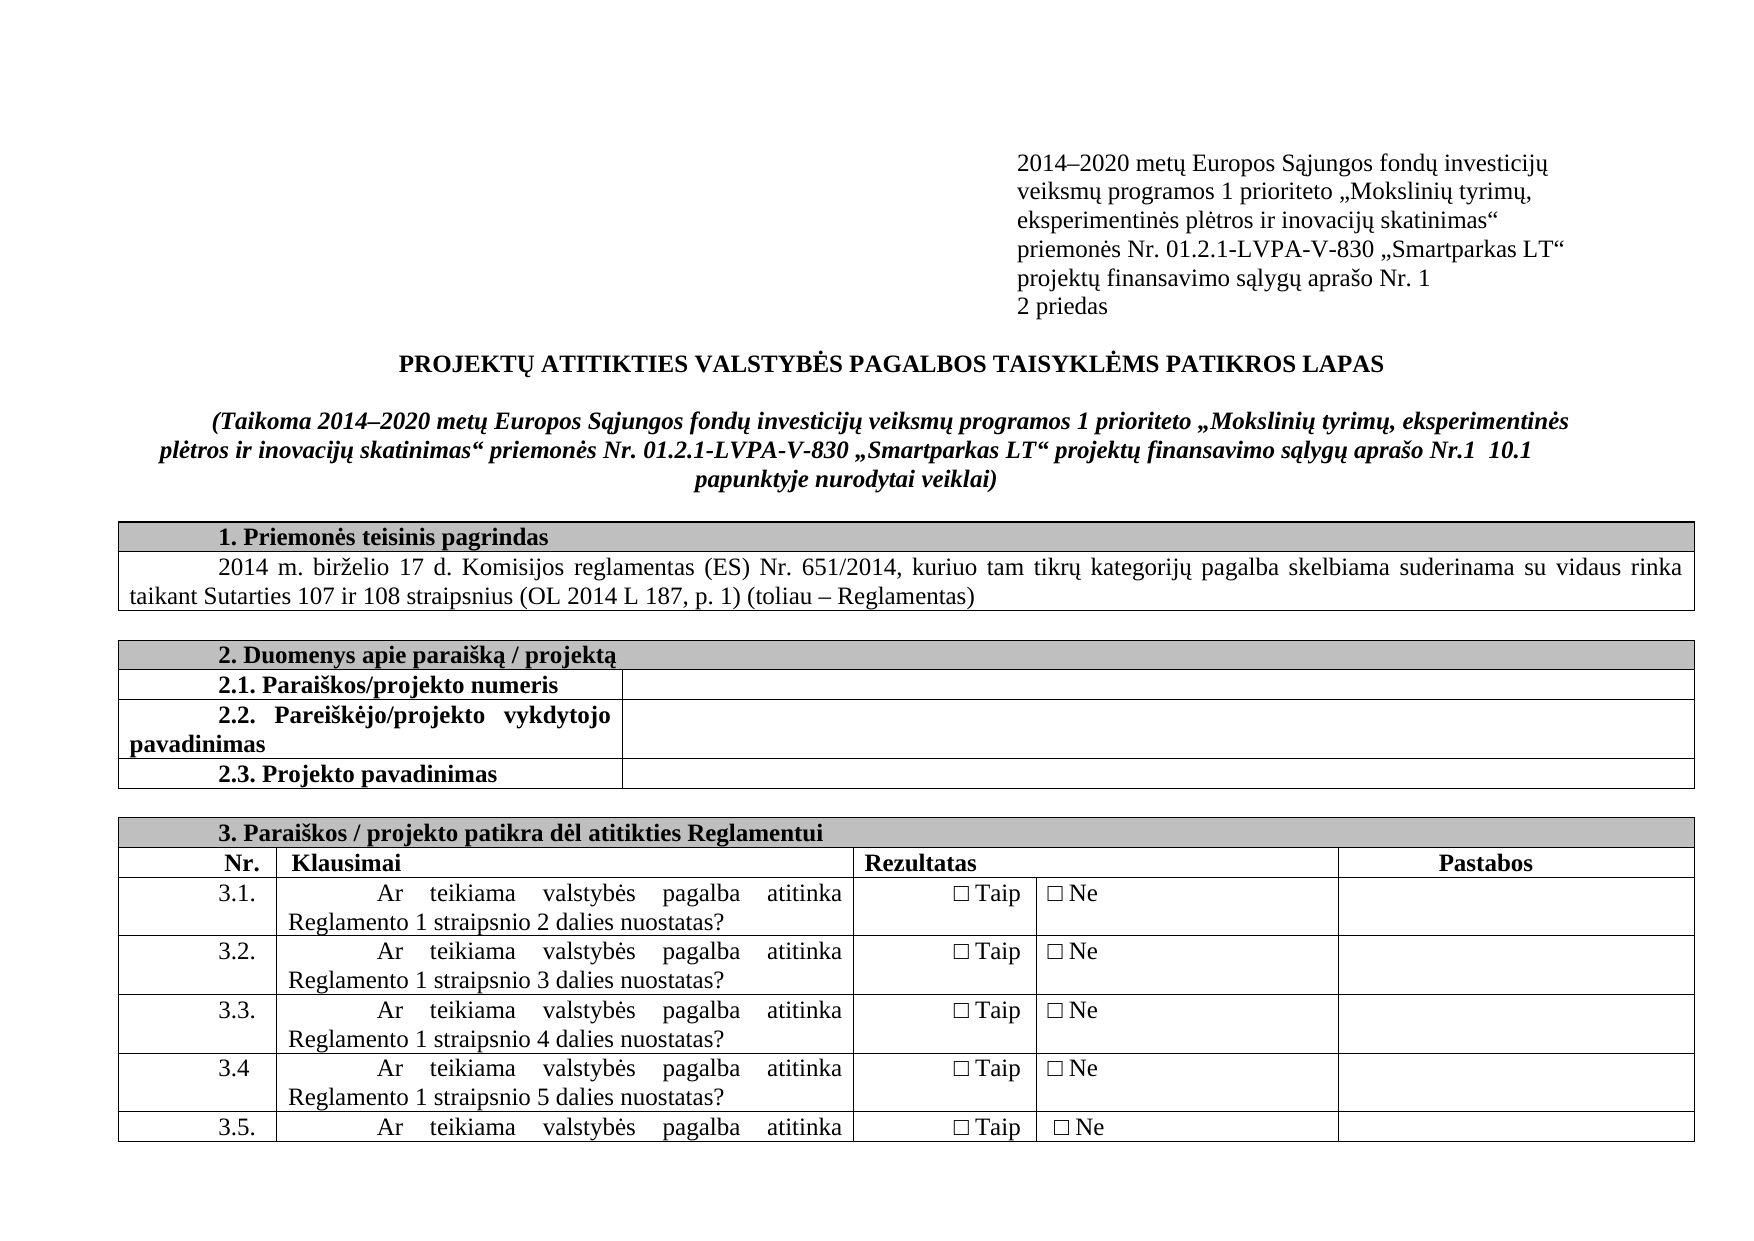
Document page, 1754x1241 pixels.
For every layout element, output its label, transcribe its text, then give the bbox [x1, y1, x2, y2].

table_cell Rezultatas [854, 848, 1338, 877]
table_cell □ Taip [854, 995, 1036, 1052]
text (Taikoma 2014–2020 metų Europos Sąjungos fondų investicijų veiksmų programos 1 prioriteto „Mokslinių tyrimų, eksperimentinės plėtros ir inovacijų skatinimas“ priemonės Nr. 01.2.1-LVPA-V-830 „Smartparkas LT“ projektų finansavimo sąlygų aprašo Nr.1 10.1 papunktyje nurodytai veiklai) [118, 406, 1577, 493]
table_cell 3.3. [119, 995, 276, 1052]
table_cell □ Ne [1037, 878, 1338, 935]
table_cell □ Ne [1037, 995, 1338, 1052]
table_cell □ Taip [854, 1112, 1036, 1141]
table_cell 3.2. [119, 936, 276, 994]
table_cell □ Taip [854, 878, 1036, 935]
table_cell Ar teikiama valstybės pagalba atitinka Reglamento 1 straipsnio 2 dalies nuostatas? [277, 878, 853, 935]
table_cell [623, 670, 1694, 699]
table_cell Ar teikiama valstybės pagalba atitinka Reglamento 1 straipsnio 4 dalies nuostatas? [277, 995, 853, 1052]
table_cell □ Taip [854, 1054, 1036, 1111]
table_cell □ Ne [1037, 936, 1338, 994]
table_cell Ar teikiama valstybės pagalba atitinka [277, 1112, 853, 1141]
table_header 2. Duomenys apie paraišką / projektą [119, 641, 1694, 669]
table_cell Ar teikiama valstybės pagalba atitinka Reglamento 1 straipsnio 3 dalies nuostatas? [277, 936, 853, 994]
table_cell [1339, 878, 1694, 935]
table_cell 3.5. [119, 1112, 276, 1141]
table_cell [1339, 1112, 1694, 1141]
table_cell [1339, 936, 1694, 994]
table_cell □ Taip [854, 936, 1036, 994]
text eksperimentinės plėtros ir inovacijų skatinimas“ [1017, 205, 1577, 234]
text 2014–2020 metų Europos Sąjungos fondų investicijų [1017, 148, 1577, 176]
table_cell [623, 759, 1694, 787]
text PROJEKTŲ ATITIKTIES VALSTYBĖS PAGALBOS TAISYKLĖMS Patikros lapas [118, 349, 1577, 378]
table_header 1. Priemonės teisinis pagrindas [119, 523, 1694, 551]
text priemonės Nr. 01.2.1-LVPA-V-830 „Smartparkas LT“ [1017, 234, 1577, 263]
table_cell 2014 m. birželio 17 d. Komisijos reglamentas (ES) Nr. 651/2014, kuriuo tam tikrų kategorijų pagalba skelbiama suderinama su vidaus rinka taikant Sutarties 107 ir 108 straipsnius (OL 2014 L 187, p. 1) (toliau – Reglamentas) [119, 552, 1694, 610]
table_cell Nr. [119, 848, 276, 877]
table_header 3. Paraiškos / projekto patikra dėl atitikties Reglamentui [119, 818, 1694, 847]
table_cell 2.1. Paraiškos/projekto numeris [119, 670, 622, 699]
table_cell Klausimai [277, 848, 853, 877]
table_cell Pastabos [1339, 848, 1694, 877]
text 2 priedas [882, 291, 1577, 320]
table_cell 3.1. [119, 878, 276, 935]
table_cell 2.3. Projekto pavadinimas [119, 759, 622, 787]
table_cell 3.4 [119, 1054, 276, 1111]
table_cell [1339, 1054, 1694, 1111]
table_cell [623, 700, 1694, 758]
table_cell □ Ne [1037, 1112, 1338, 1141]
table_cell [1339, 995, 1694, 1052]
text projektų finansavimo sąlygų aprašo Nr. 1 [1017, 263, 1577, 291]
text veiksmų programos 1 prioriteto „Mokslinių tyrimų, [1017, 176, 1577, 205]
table_cell □ Ne [1037, 1054, 1338, 1111]
table_cell Ar teikiama valstybės pagalba atitinka Reglamento 1 straipsnio 5 dalies nuostatas? [277, 1054, 853, 1111]
table_cell 2.2. Pareiškėjo/projekto vykdytojo pavadinimas [119, 700, 622, 758]
